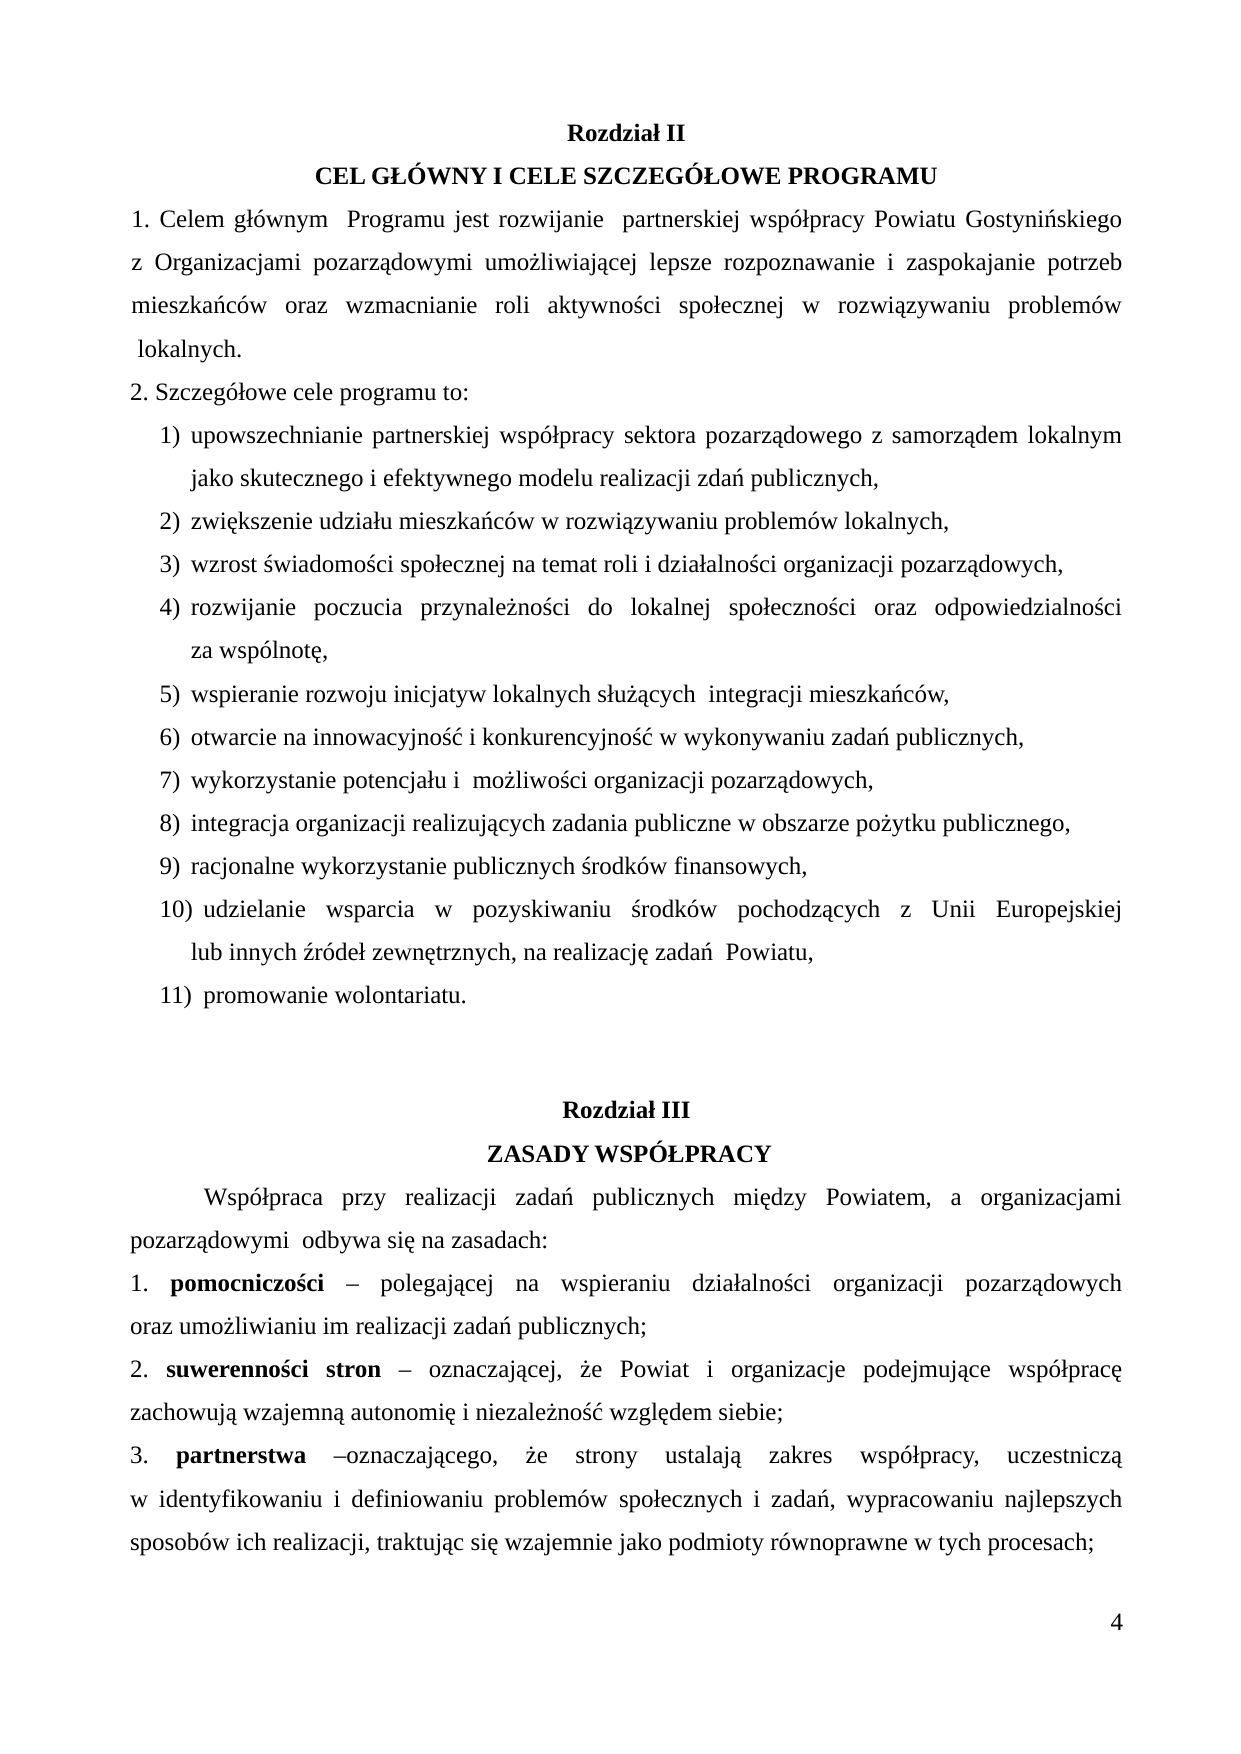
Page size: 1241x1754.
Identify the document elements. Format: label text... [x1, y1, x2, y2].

text Współpraca przy realizacji zadań publicznych między Powiatem, a organizacjami pozarządowymi odbywa się na zasadach: [130, 1182, 1123, 1254]
list promowanie wolontariatu. [159, 981, 1123, 1009]
list wykorzystanie potencjału i możliwości organizacji pozarządowych, [159, 765, 1123, 794]
list 1. pomocniczości – polegającej na wspieraniu działalności organizacji pozarządowych oraz umożliwianiu im realizacji zadań publicznych; [130, 1268, 1123, 1340]
list otwarcie na innowacyjność i konkurencyjność w wykonywaniu zadań publicznych, [159, 722, 1123, 751]
list 1. Celem głównym Programu jest rozwijanie partnerskiej współpracy Powiatu Gostynińskiego z Organizacjami pozarządowymi umożliwiającej lepsze rozpoznawanie i zaspokajanie potrzeb mieszkańców oraz wzmacnianie roli aktywności społecznej w rozwiązywaniu problemów lokalnych. [130, 204, 1123, 362]
text CEL GŁÓWNY I CELE SZCZEGÓŁOWE PROGRAMU [130, 161, 1123, 190]
text 3. partnerstwa –oznaczającego, że strony ustalają zakres współpracy, uczestniczą w identyfikowaniu i definiowaniu problemów społecznych i zadań, wypracowaniu najlepszych sposobów ich realizacji, traktując się wzajemnie jako podmioty równoprawne w tych procesach; [130, 1441, 1123, 1556]
list wzrost świadomości społecznej na temat roli i działalności organizacji pozarządowych, [159, 549, 1123, 578]
text Rozdział III [130, 1052, 1123, 1124]
list racjonalne wykorzystanie publicznych środków finansowych, [159, 851, 1123, 880]
list integracja organizacji realizujących zadania publiczne w obszarze pożytku publicznego, [159, 808, 1123, 837]
text 2. suwerenności stron – oznaczającej, że Powiat i organizacje podejmujące współpracę zachowują wzajemną autonomię i niezależność względem siebie; [130, 1354, 1123, 1426]
list udzielanie wsparcia w pozyskiwaniu środków pochodzących z Unii Europejskiej lub innych źródeł zewnętrznych, na realizację zadań Powiatu, [159, 894, 1123, 966]
list wspieranie rozwoju inicjatyw lokalnych służących integracji mieszkańców, [159, 679, 1123, 707]
text Rozdział II [130, 118, 1123, 147]
list upowszechnianie partnerskiej współpracy sektora pozarządowego z samorządem lokalnym jako skutecznego i efektywnego modelu realizacji zdań publicznych, [159, 420, 1123, 492]
list rozwijanie poczucia przynależności do lokalnej społeczności oraz odpowiedzialności za wspólnotę, [159, 592, 1123, 664]
text ZASADY WSPÓŁPRACY [130, 1139, 1123, 1167]
list 2. Szczegółowe cele programu to: [128, 377, 1123, 406]
list zwiększenie udziału mieszkańców w rozwiązywaniu problemów lokalnych, [159, 506, 1123, 535]
